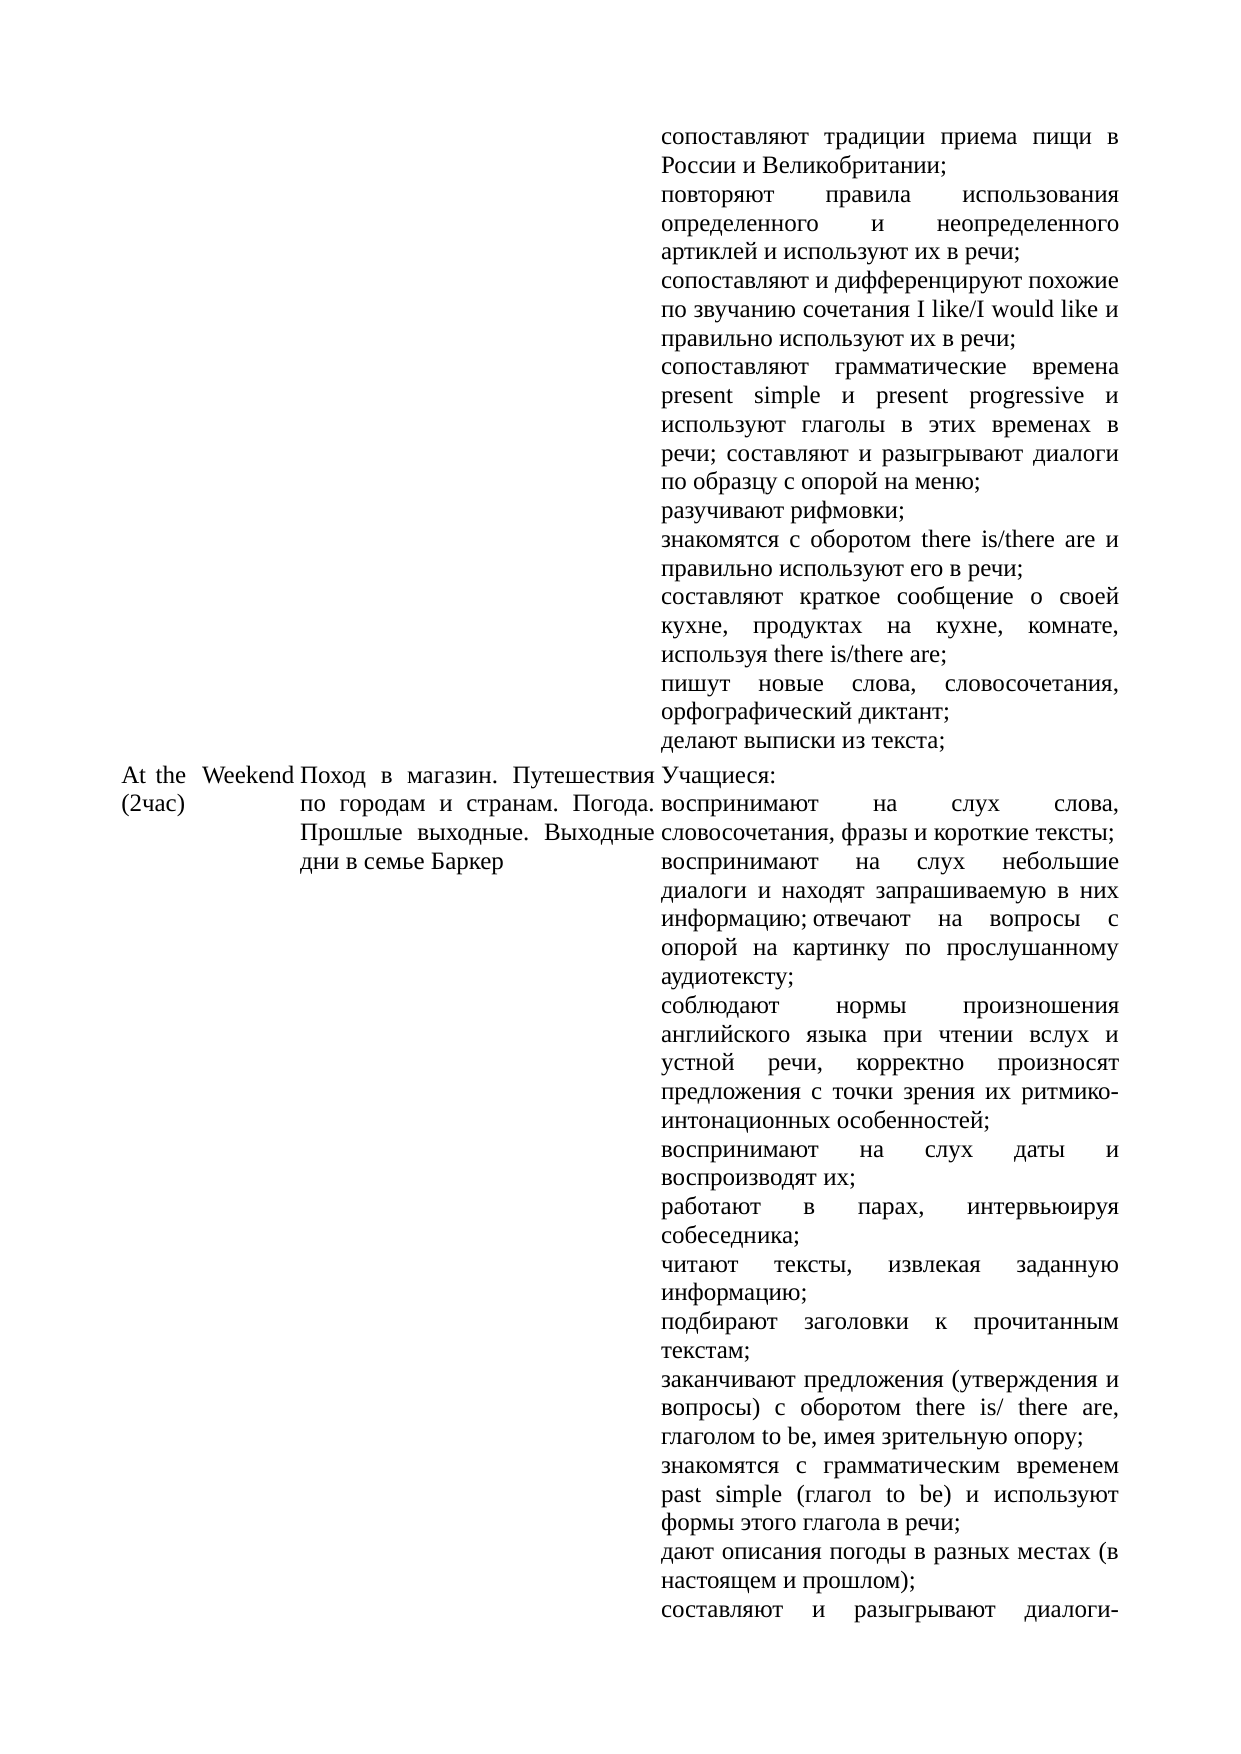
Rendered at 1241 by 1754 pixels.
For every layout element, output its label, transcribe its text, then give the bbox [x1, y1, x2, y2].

table_cell At the Weekend (2час) [118, 757, 297, 1625]
table_cell [118, 118, 297, 757]
table_cell сопоставляют традиции приема пищи в России и Великобритании; повторяют правила использования определенного и неопределенного артиклей и используют их в речи; сопоставляют и дифференцируют похожие по звучанию сочетания I like/I would like и правильно используют их в речи; сопоставляют грамматические времена present simple и present progressive и используют глаголы в этих временах в речи; составляют и разыгрывают диалоги по образцу с опорой на меню; разучивают рифмовки; знакомятся с оборотом there is/there are и правильно используют его в речи; составляют краткое сообщение о своей кухне, продуктах на кухне, комнате, используя there is/there are; пишут новые слова, словосочетания, орфографический диктант; делают выписки из текста; [658, 118, 1122, 757]
table_cell Поход в магазин. Путешествия по городам и странам. Погода. Прошлые выходные. Выходные дни в семье Баркер [297, 757, 658, 1625]
table_cell [297, 118, 658, 757]
table_cell Учащиеся: воспринимают на слух слова, словосочетания, фразы и короткие тексты; воспринимают на слух небольшие диалоги и находят запрашиваемую в них информацию; отвечают на вопросы с опорой на картинку по прослушанному аудиотексту; соблюдают нормы произношения английского языка при чтении вслух и устной речи, корректно произносят предложения с точки зрения их ритмико-интонационных особенностей; воспринимают на слух даты и воспроизводят их; работают в парах, интервьюируя собеседника; читают тексты, извлекая заданную информацию; подбирают заголовки к прочитанным текстам; заканчивают предложения (утверждения и вопросы) с оборотом there is/ there are, глаголом to be, имея зрительную опору; знакомятся с грамматическим временем past simple (глагол to be) и используют формы этого глагола в речи; дают описания погоды в разных местах (в настоящем и прошлом); составляют и разыгрывают диалоги- [658, 757, 1122, 1625]
